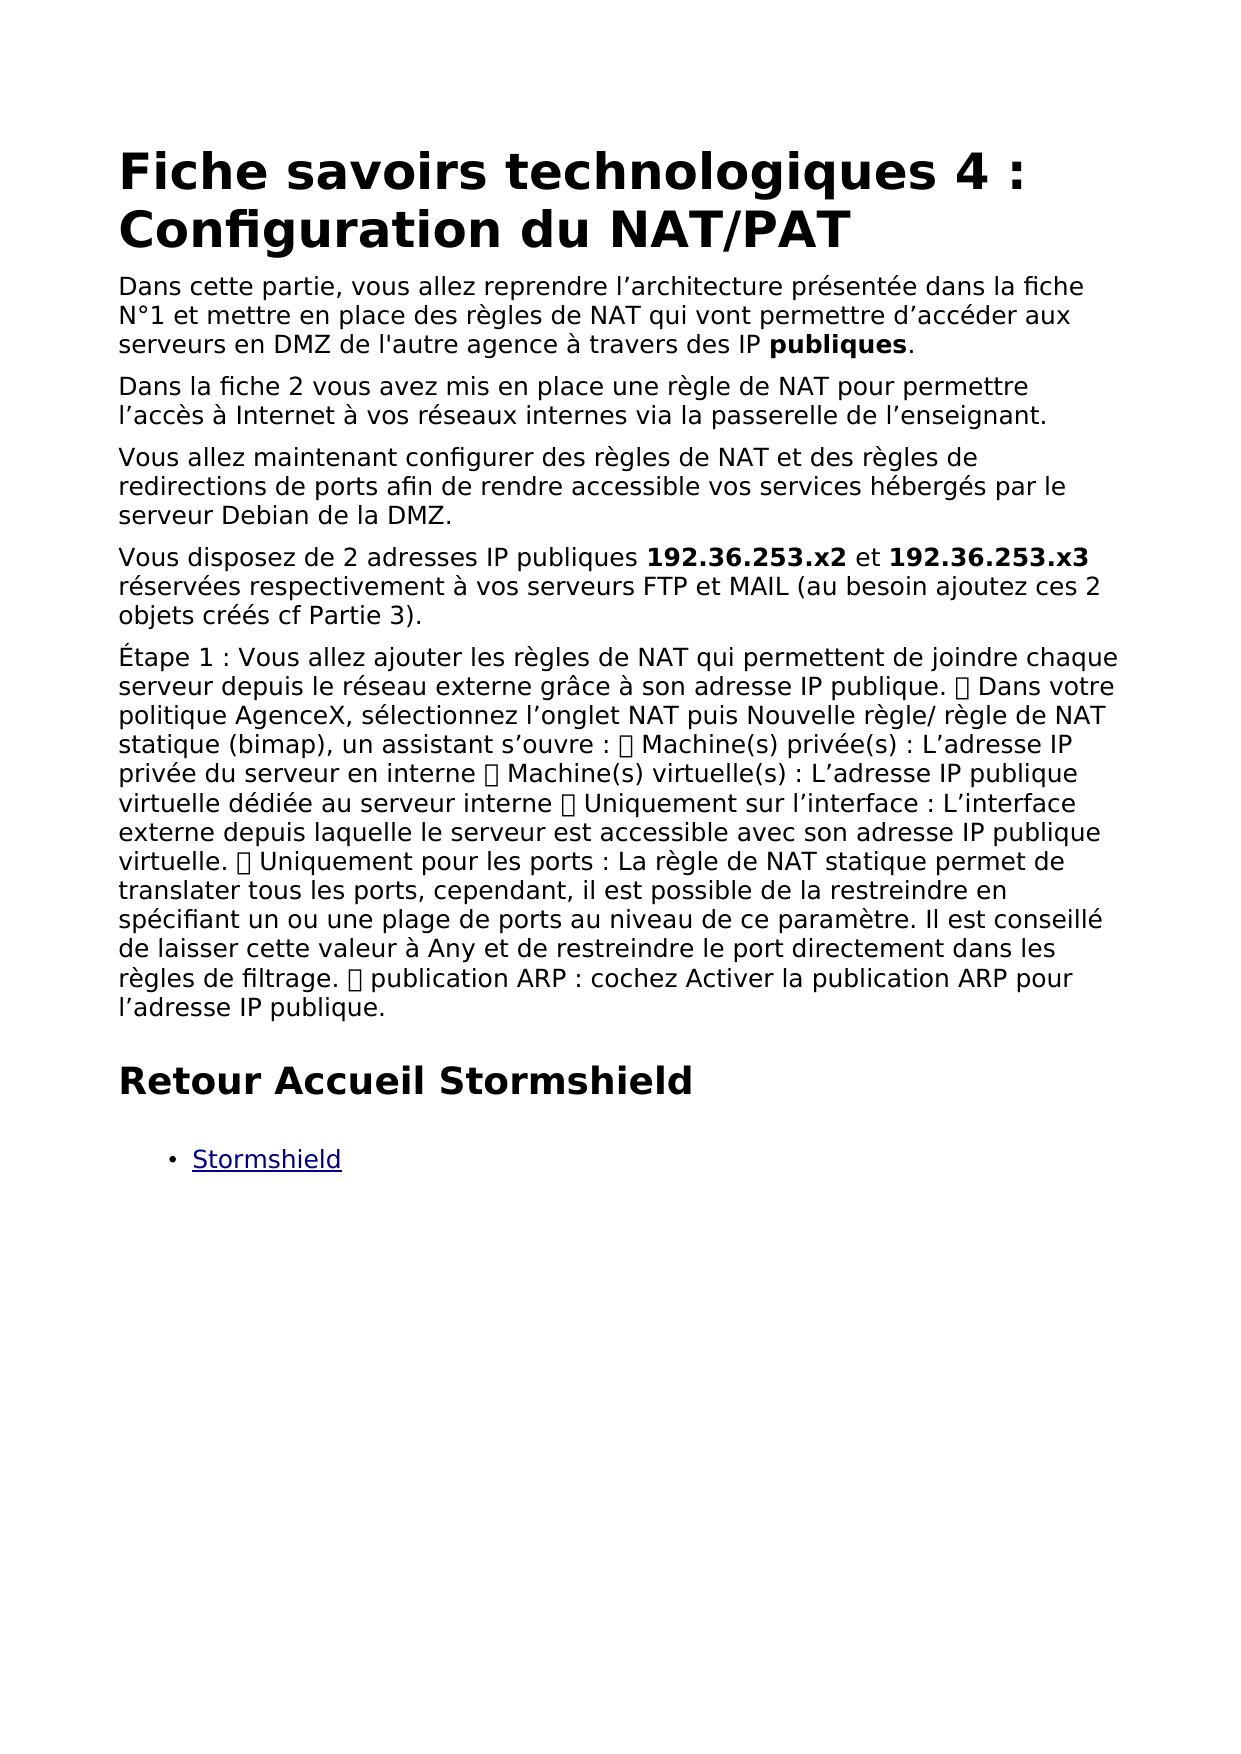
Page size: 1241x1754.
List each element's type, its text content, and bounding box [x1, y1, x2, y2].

text Dans la fiche 2 vous avez mis en place une règle de NAT pour permettre l’accès à Internet à vos réseaux internes via la passerelle de l’enseignant. [118, 372, 1122, 430]
list Stormshield [177, 1145, 1122, 1174]
text Vous allez maintenant configurer des règles de NAT et des règles de redirections de ports afin de rendre accessible vos services hébergés par le serveur Debian de la DMZ. [118, 443, 1122, 530]
subtitle Retour Accueil Stormshield [118, 1059, 1122, 1103]
subtitle Fiche savoirs technologiques 4 : Configuration du NAT/PAT [118, 143, 1122, 259]
text Étape 1 : Vous allez ajouter les règles de NAT qui permettent de joindre chaque serveur depuis le réseau externe grâce à son adresse IP publique.  Dans votre politique AgenceX, sélectionnez l’onglet NAT puis Nouvelle règle/ règle de NAT statique (bimap), un assistant s’ouvre :  Machine(s) privée(s) : L’adresse IP privée du serveur en interne  Machine(s) virtuelle(s) : L’adresse IP publique virtuelle dédiée au serveur interne  Uniquement sur l’interface : L’interface externe depuis laquelle le serveur est accessible avec son adresse IP publique virtuelle.  Uniquement pour les ports : La règle de NAT statique permet de translater tous les ports, cependant, il est possible de la restreindre en spécifiant un ou une plage de ports au niveau de ce paramètre. Il est conseillé de laisser cette valeur à Any et de restreindre le port directement dans les règles de filtrage.  publication ARP : cochez Activer la publication ARP pour l’adresse IP publique. [118, 643, 1122, 1022]
text Dans cette partie, vous allez reprendre l’architecture présentée dans la fiche N°1 et mettre en place des règles de NAT qui vont permettre d’accéder aux serveurs en DMZ de l'autre agence à travers des IP publiques. [118, 272, 1122, 359]
text Vous disposez de 2 adresses IP publiques 192.36.253.x2 et 192.36.253.x3 réservées respectivement à vos serveurs FTP et MAIL (au besoin ajoutez ces 2 objets créés cf Partie 3). [118, 543, 1122, 630]
